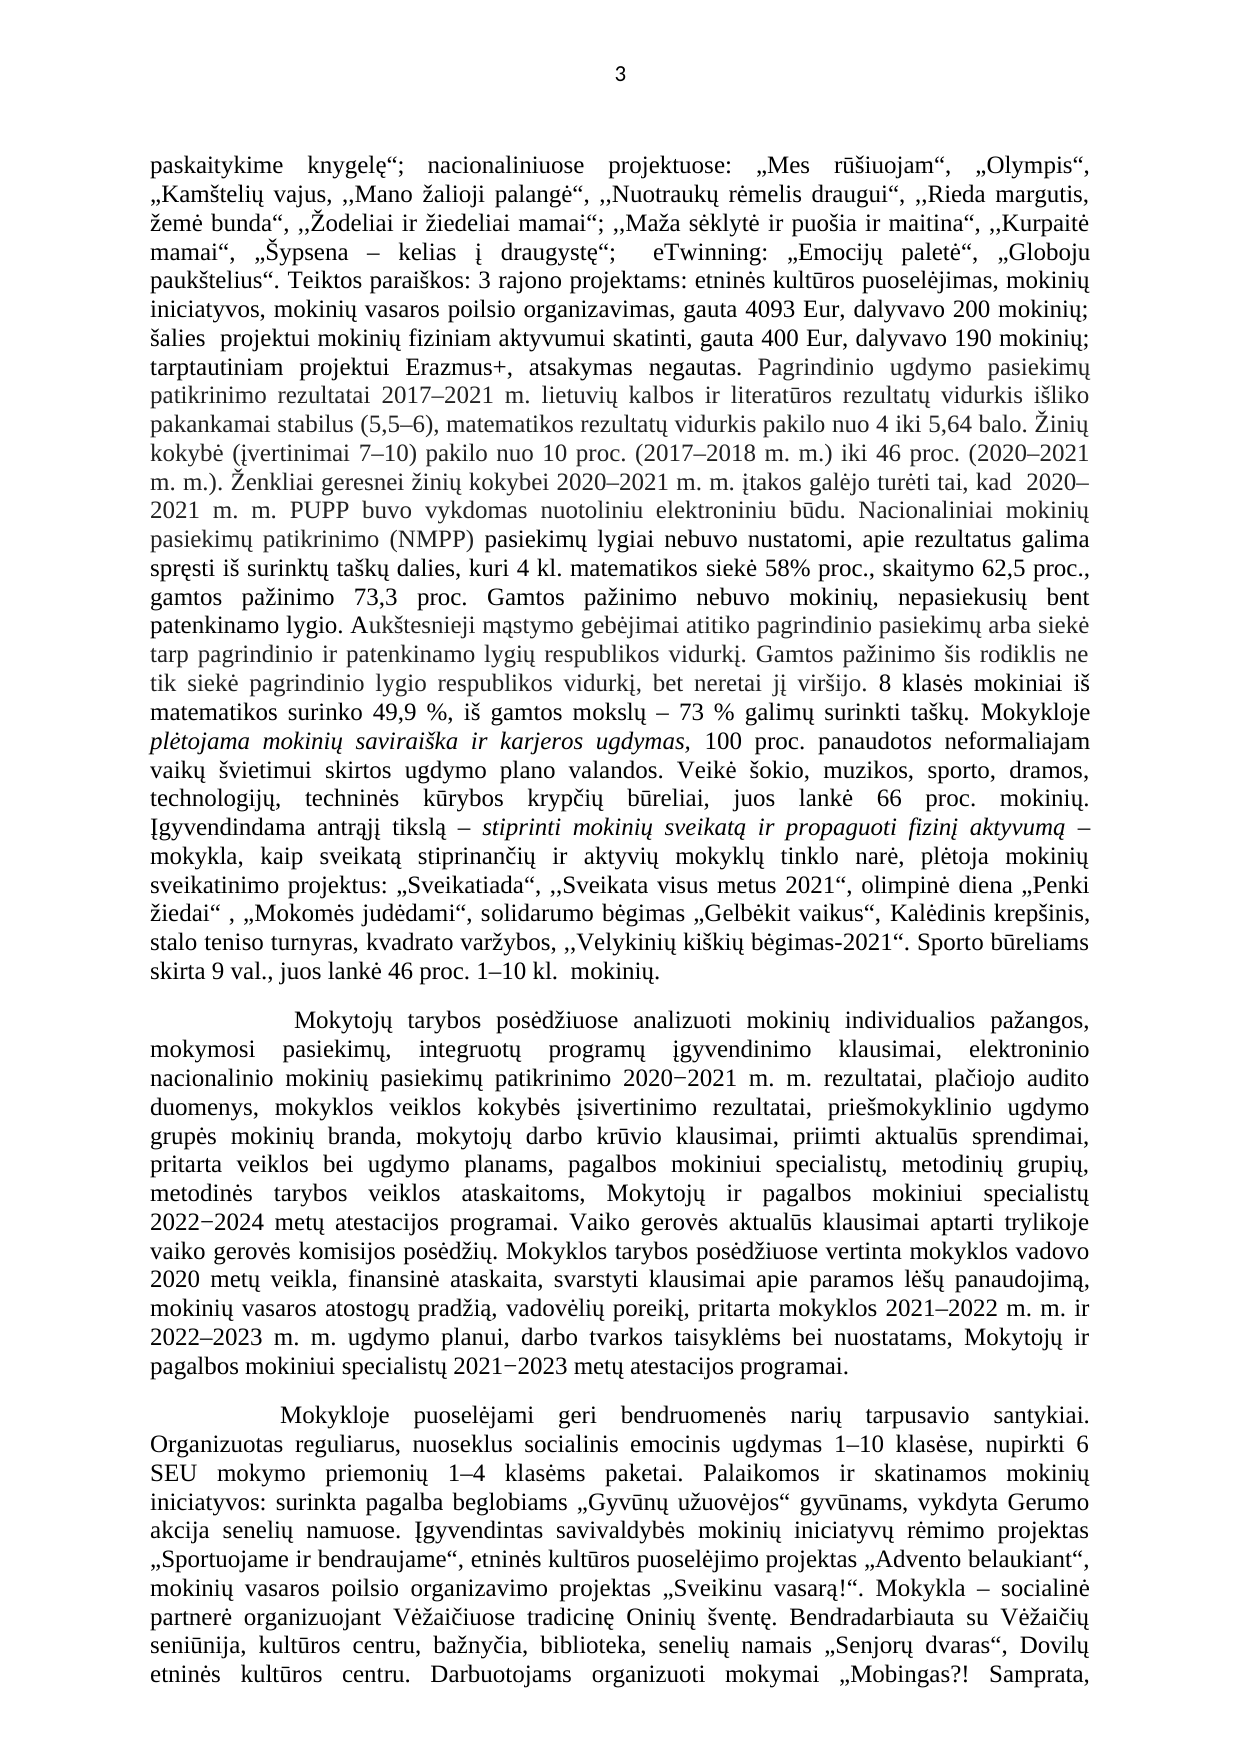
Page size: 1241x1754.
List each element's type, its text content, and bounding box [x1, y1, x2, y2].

text Mokykloje puoselėjami geri bendruomenės narių tarpusavio santykiai. Organizuotas reguliarus, nuoseklus socialinis emocinis ugdymas 1–10 klasėse, nupirkti 6 SEU mokymo priemonių 1–4 klasėms paketai. Palaikomos ir skatinamos mokinių iniciatyvos: surinkta pagalba beglobiams „Gyvūnų užuovėjos“ gyvūnams, vykdyta Gerumo akcija senelių namuose. Įgyvendintas savivaldybės mokinių iniciatyvų rėmimo projektas „Sportuojame ir bendraujame“, etninės kultūros puoselėjimo projektas „Advento belaukiant“, mokinių vasaros poilsio organizavimo projektas „Sveikinu vasarą!“. Mokykla – socialinė partnerė organizuojant Vėžaičiuose tradicinę Oninių šventę. Bendradarbiauta su Vėžaičių seniūnija, kultūros centru, bažnyčia, biblioteka, senelių namais „Senjorų dvaras“, Dovilų etninės kultūros centru. Darbuotojams organizuoti mokymai „Mobingas?! Samprata, [150, 1400, 1090, 1688]
text paskaitykime knygelę“; nacionaliniuose projektuose: „Mes rūšiuojam“, „Olympis“, „Kamštelių vajus, ,,Mano žalioji palangė“, ,,Nuotraukų rėmelis draugui“, ,,Rieda margutis, žemė bunda“, ,,Žodeliai ir žiedeliai mamai“; ,,Maža sėklytė ir puošia ir maitina“, ,,Kurpaitė mamai“, „Šypsena – kelias į draugystę“; eTwinning: „Emocijų paletė“, „Globoju paukštelius“. Teiktos paraiškos: 3 rajono projektams: etninės kultūros puoselėjimas, mokinių iniciatyvos, mokinių vasaros poilsio organizavimas, gauta 4093 Eur, dalyvavo 200 mokinių; šalies projektui mokinių fiziniam aktyvumui skatinti, gauta 400 Eur, dalyvavo 190 mokinių; tarptautiniam projektui Erazmus+, atsakymas negautas. Pagrindinio ugdymo pasiekimų patikrinimo rezultatai 2017–2021 m. lietuvių kalbos ir literatūros rezultatų vidurkis išliko pakankamai stabilus (5,5–6), matematikos rezultatų vidurkis pakilo nuo 4 iki 5,64 balo. Žinių kokybė (įvertinimai 7–10) pakilo nuo 10 proc. (2017–2018 m. m.) iki 46 proc. (2020–2021 m. m.). Ženkliai geresnei žinių kokybei 2020–2021 m. m. įtakos galėjo turėti tai, kad 2020–2021 m. m. PUPP buvo vykdomas nuotoliniu elektroniniu būdu. Nacionaliniai mokinių pasiekimų patikrinimo (NMPP) pasiekimų lygiai nebuvo nustatomi, apie rezultatus galima spręsti iš surinktų taškų dalies, kuri 4 kl. matematikos siekė 58% proc., skaitymo 62,5 proc., gamtos pažinimo 73,3 proc. Gamtos pažinimo nebuvo mokinių, nepasiekusių bent patenkinamo lygio. Aukštesnieji mąstymo gebėjimai atitiko pagrindinio pasiekimų arba siekė tarp pagrindinio ir patenkinamo lygių respublikos vidurkį. Gamtos pažinimo šis rodiklis ne tik siekė pagrindinio lygio respublikos vidurkį, bet neretai jį viršijo. 8 klasės mokiniai iš matematikos surinko 49,9 %, iš gamtos mokslų – 73 % galimų surinkti taškų. Mokykloje plėtojama mokinių saviraiška ir karjeros ugdymas, 100 proc. panaudotos neformaliajam vaikų švietimui skirtos ugdymo plano valandos. Veikė šokio, muzikos, sporto, dramos, technologijų, techninės kūrybos krypčių būreliai, juos lankė 66 proc. mokinių. Įgyvendindama antrąjį tikslą – stiprinti mokinių sveikatą ir propaguoti fizinį aktyvumą – mokykla, kaip sveikatą stiprinančių ir aktyvių mokyklų tinklo narė, plėtoja mokinių sveikatinimo projektus: „Sveikatiada“, ,,Sveikata visus metus 2021“, olimpinė diena „Penki žiedai“ , „Mokomės judėdami“, solidarumo bėgimas „Gelbėkit vaikus“, Kalėdinis krepšinis, stalo teniso turnyras, kvadrato varžybos, ,,Velykinių kiškių bėgimas-2021“. Sporto būreliams skirta 9 val., juos lankė 46 proc. 1–10 kl. mokinių. [150, 150, 1090, 985]
text Mokytojų tarybos posėdžiuose analizuoti mokinių individualios pažangos, mokymosi pasiekimų, integruotų programų įgyvendinimo klausimai, elektroninio nacionalinio mokinių pasiekimų patikrinimo 2020−2021 m. m. rezultatai, plačiojo audito duomenys, mokyklos veiklos kokybės įsivertinimo rezultatai, priešmokyklinio ugdymo grupės mokinių branda, mokytojų darbo krūvio klausimai, priimti aktualūs sprendimai, pritarta veiklos bei ugdymo planams, pagalbos mokiniui specialistų, metodinių grupių, metodinės tarybos veiklos ataskaitoms, Mokytojų ir pagalbos mokiniui specialistų 2022−2024 metų atestacijos programai. Vaiko gerovės aktualūs klausimai aptarti trylikoje vaiko gerovės komisijos posėdžių. Mokyklos tarybos posėdžiuose vertinta mokyklos vadovo 2020 metų veikla, finansinė ataskaita, svarstyti klausimai apie paramos lėšų panaudojimą, mokinių vasaros atostogų pradžią, vadovėlių poreikį, pritarta mokyklos 2021–2022 m. m. ir 2022–2023 m. m. ugdymo planui, darbo tvarkos taisyklėms bei nuostatams, Mokytojų ir pagalbos mokiniui specialistų 2021−2023 metų atestacijos programai. [150, 1006, 1090, 1379]
